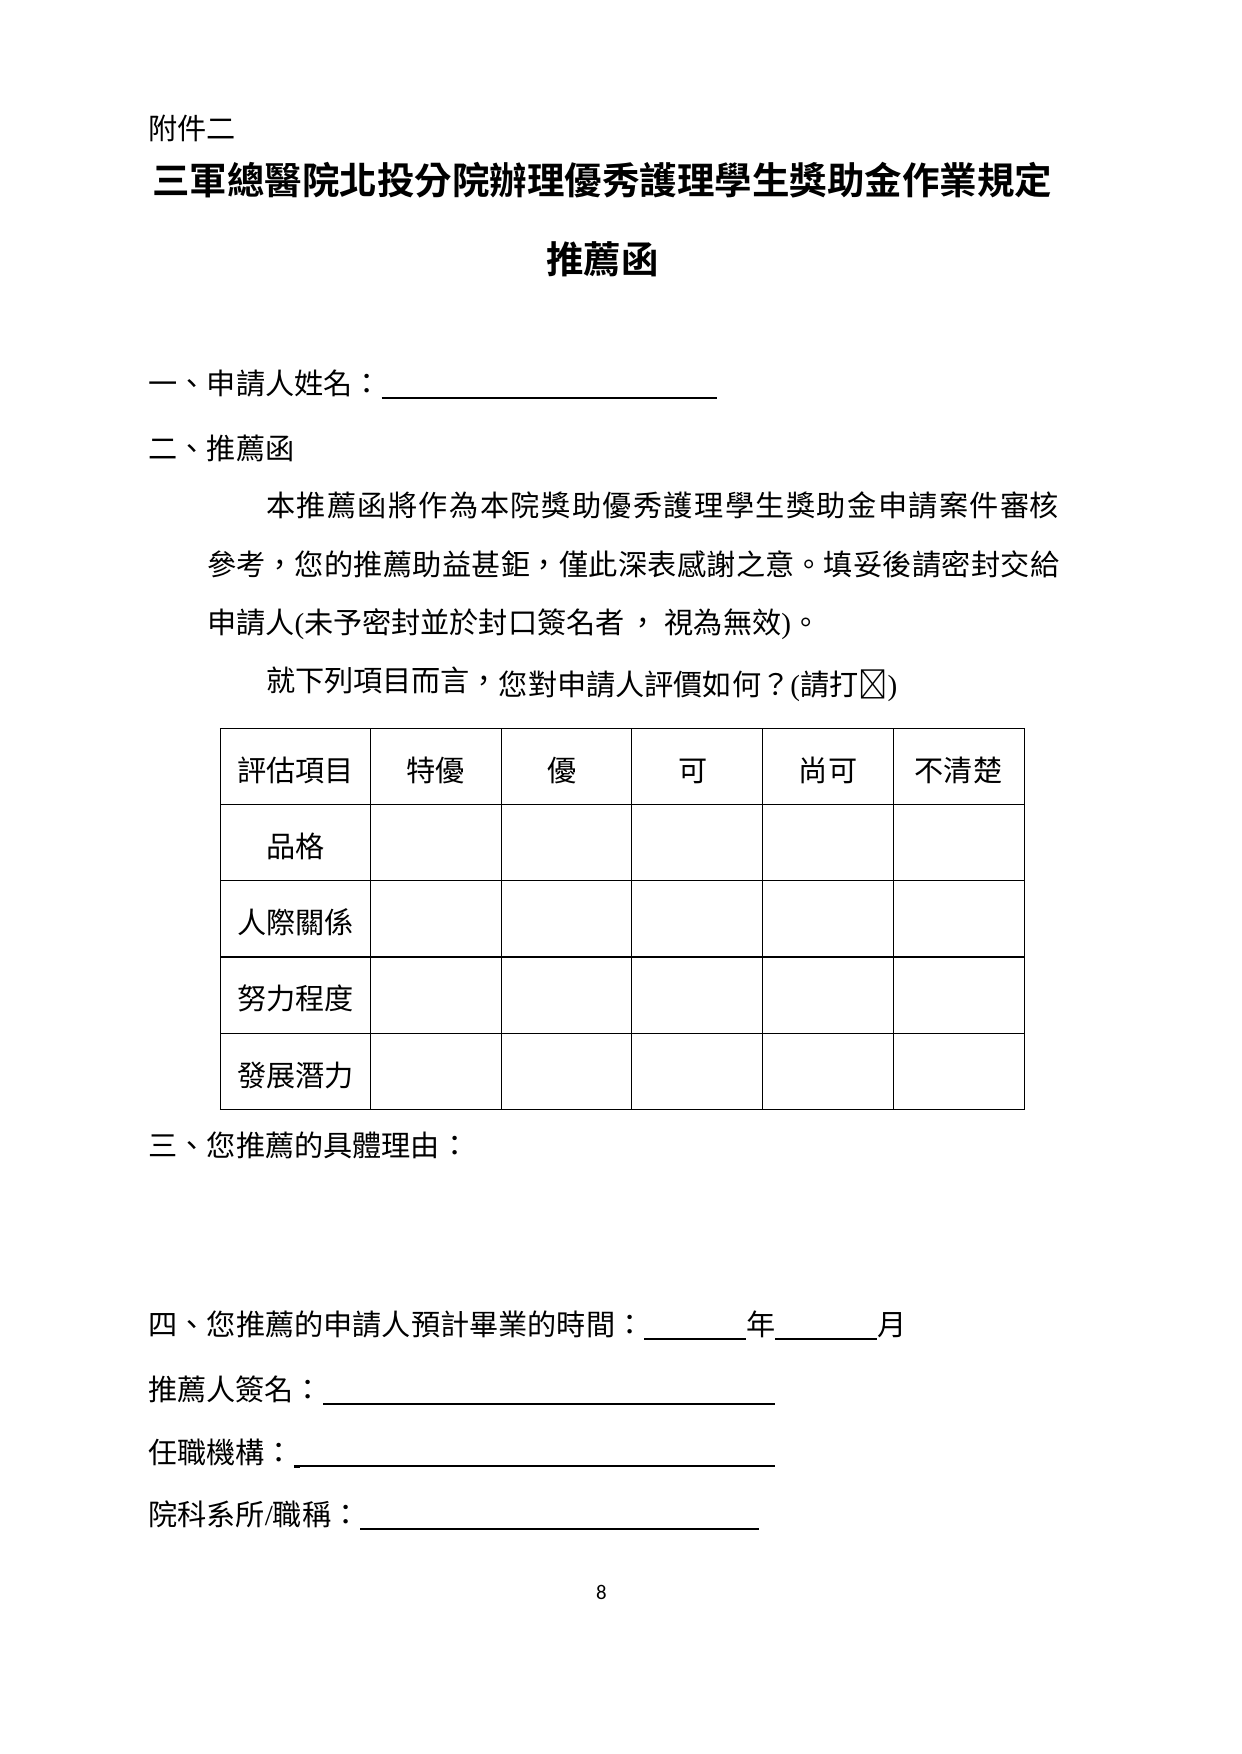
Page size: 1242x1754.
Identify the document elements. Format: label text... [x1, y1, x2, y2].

table_header 尚可 [763, 729, 893, 804]
table_cell [894, 958, 1024, 1032]
table_header 不清楚 [894, 729, 1024, 804]
text 一、申請人姓名： [148, 361, 1069, 403]
table_header 可 [632, 729, 762, 804]
table_cell [894, 881, 1024, 956]
table_cell [502, 805, 631, 880]
text 四、您推薦的申請人預計畢業的時間： 年 月 [148, 1302, 1069, 1344]
table_cell [371, 881, 501, 956]
text 任職機構： [148, 1433, 1069, 1469]
table_header 特優 [371, 729, 501, 804]
table_cell [371, 1034, 501, 1109]
table_cell [502, 881, 631, 956]
table_cell [763, 958, 893, 1032]
text 三、您推薦的具體理由： [148, 1127, 1069, 1162]
table_cell [894, 1034, 1024, 1109]
table_cell 品格 [221, 805, 370, 880]
table_cell [371, 805, 501, 880]
table_cell 努力程度 [221, 958, 370, 1032]
table_cell 人際關係 [221, 881, 370, 956]
table_cell [763, 881, 893, 956]
table_header 評估項目 [221, 729, 370, 804]
text 本推薦函將作為本院獎助優秀護理學生獎助金申請案件審核參考，您的推薦助益甚鉅，僅此深表感謝之意。填妥後請密封交給申請人(未予密封並於封口簽名者 ， 視為無效)。 [207, 483, 1059, 642]
table_cell 發展潛力 [221, 1034, 370, 1109]
table_cell [763, 1034, 893, 1109]
table_cell [763, 805, 893, 880]
text 附件二 [148, 104, 1069, 144]
table_cell [632, 881, 762, 956]
text 就下列項目而言，您對申請人評價如何？(請打) [207, 658, 1059, 704]
table_cell [894, 805, 1024, 880]
text 三軍總醫院北投分院辦理優秀護理學生獎助金作業規定 [135, 163, 1069, 203]
table_cell [632, 1034, 762, 1109]
text 二、推薦函 [148, 430, 1069, 465]
table_header 優 [502, 729, 631, 804]
text 推薦函 [135, 242, 1069, 282]
table_cell [371, 958, 501, 1032]
text 院科系所/職稱： [148, 1496, 1069, 1531]
table_cell [502, 1034, 631, 1109]
text 推薦人簽名： [148, 1371, 1069, 1406]
table_cell [632, 958, 762, 1032]
table_cell [632, 805, 762, 880]
table_cell [502, 958, 631, 1032]
